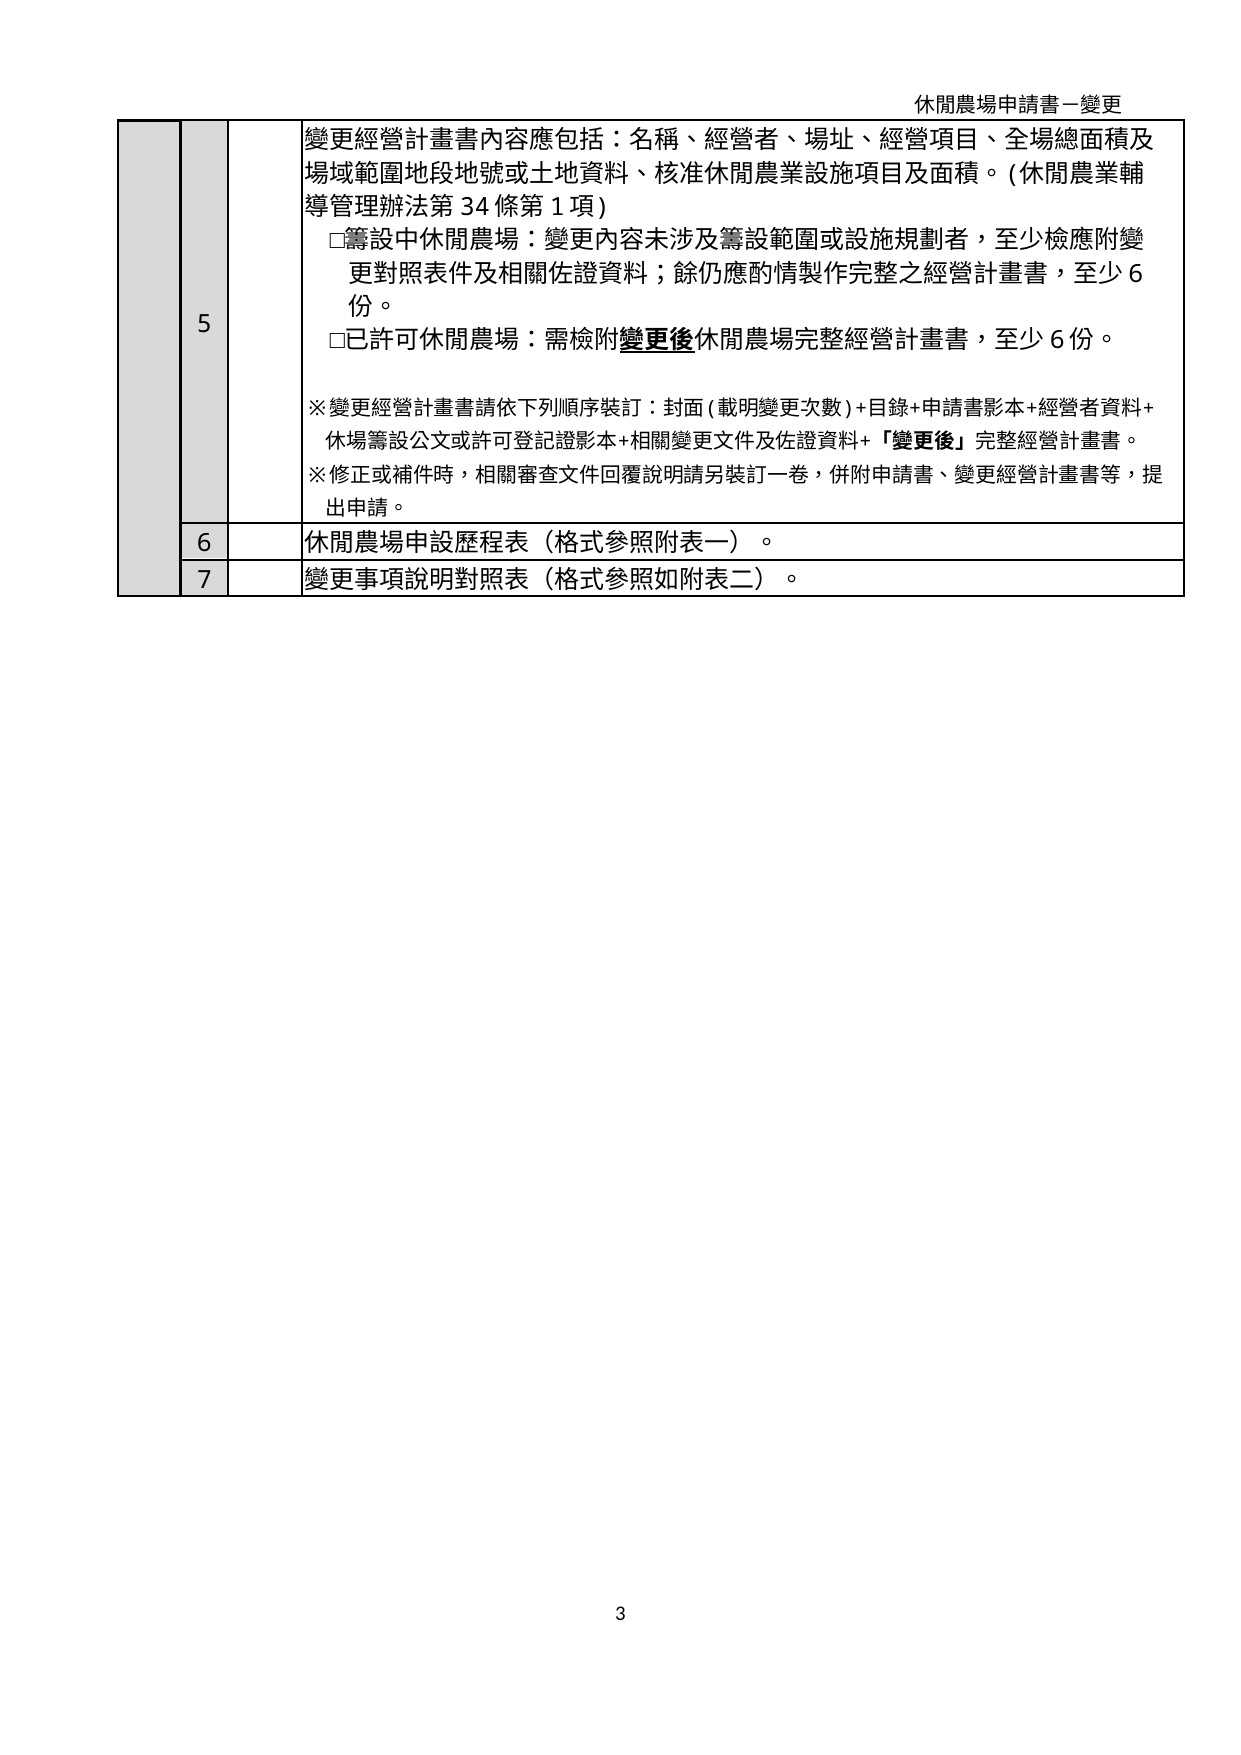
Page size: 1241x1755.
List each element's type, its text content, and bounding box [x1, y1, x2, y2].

table_cell 變更經營計畫書內容應包括：名稱、經營者、場址、經營項目、全場總面積及場域範圍地段地號或土地資料、核准休閒農業設施項目及面積。(休閒農業輔導管理辦法第34條第1項) □籌設中休閒農場：變更內容未涉及籌設範圍或設施規劃者，至少檢應附變更對照表件及相關佐證資料；餘仍應酌情製作完整之經營計畫書，至少6份。 □已許可休閒農場：需檢附變更後休閒農場完整經營計畫書，至少6份。 ※變更經營計畫書請依下列順序裝訂：封面(載明變更次數)+目錄+申請書影本+經營者資料+休場籌設公文或許可登記證影本+相關變更文件及佐證資料+「變更後」完整經營計畫書。 ※修正或補件時，相關審查文件回覆說明請另裝訂一卷，併附申請書、變更經營計畫書等，提出申請。 [303, 121, 1183, 522]
table_cell [229, 561, 301, 595]
table_cell 6 [182, 524, 227, 558]
table_cell 休閒農場申設歷程表（格式參照附表一）。 [303, 524, 1183, 558]
table_cell 7 [182, 561, 227, 595]
table_cell [229, 121, 301, 522]
table_cell 變更事項說明對照表（格式參照如附表二）。 [303, 561, 1183, 595]
table_cell [229, 524, 301, 558]
table_cell 5 [182, 121, 227, 522]
table_cell [119, 122, 179, 595]
